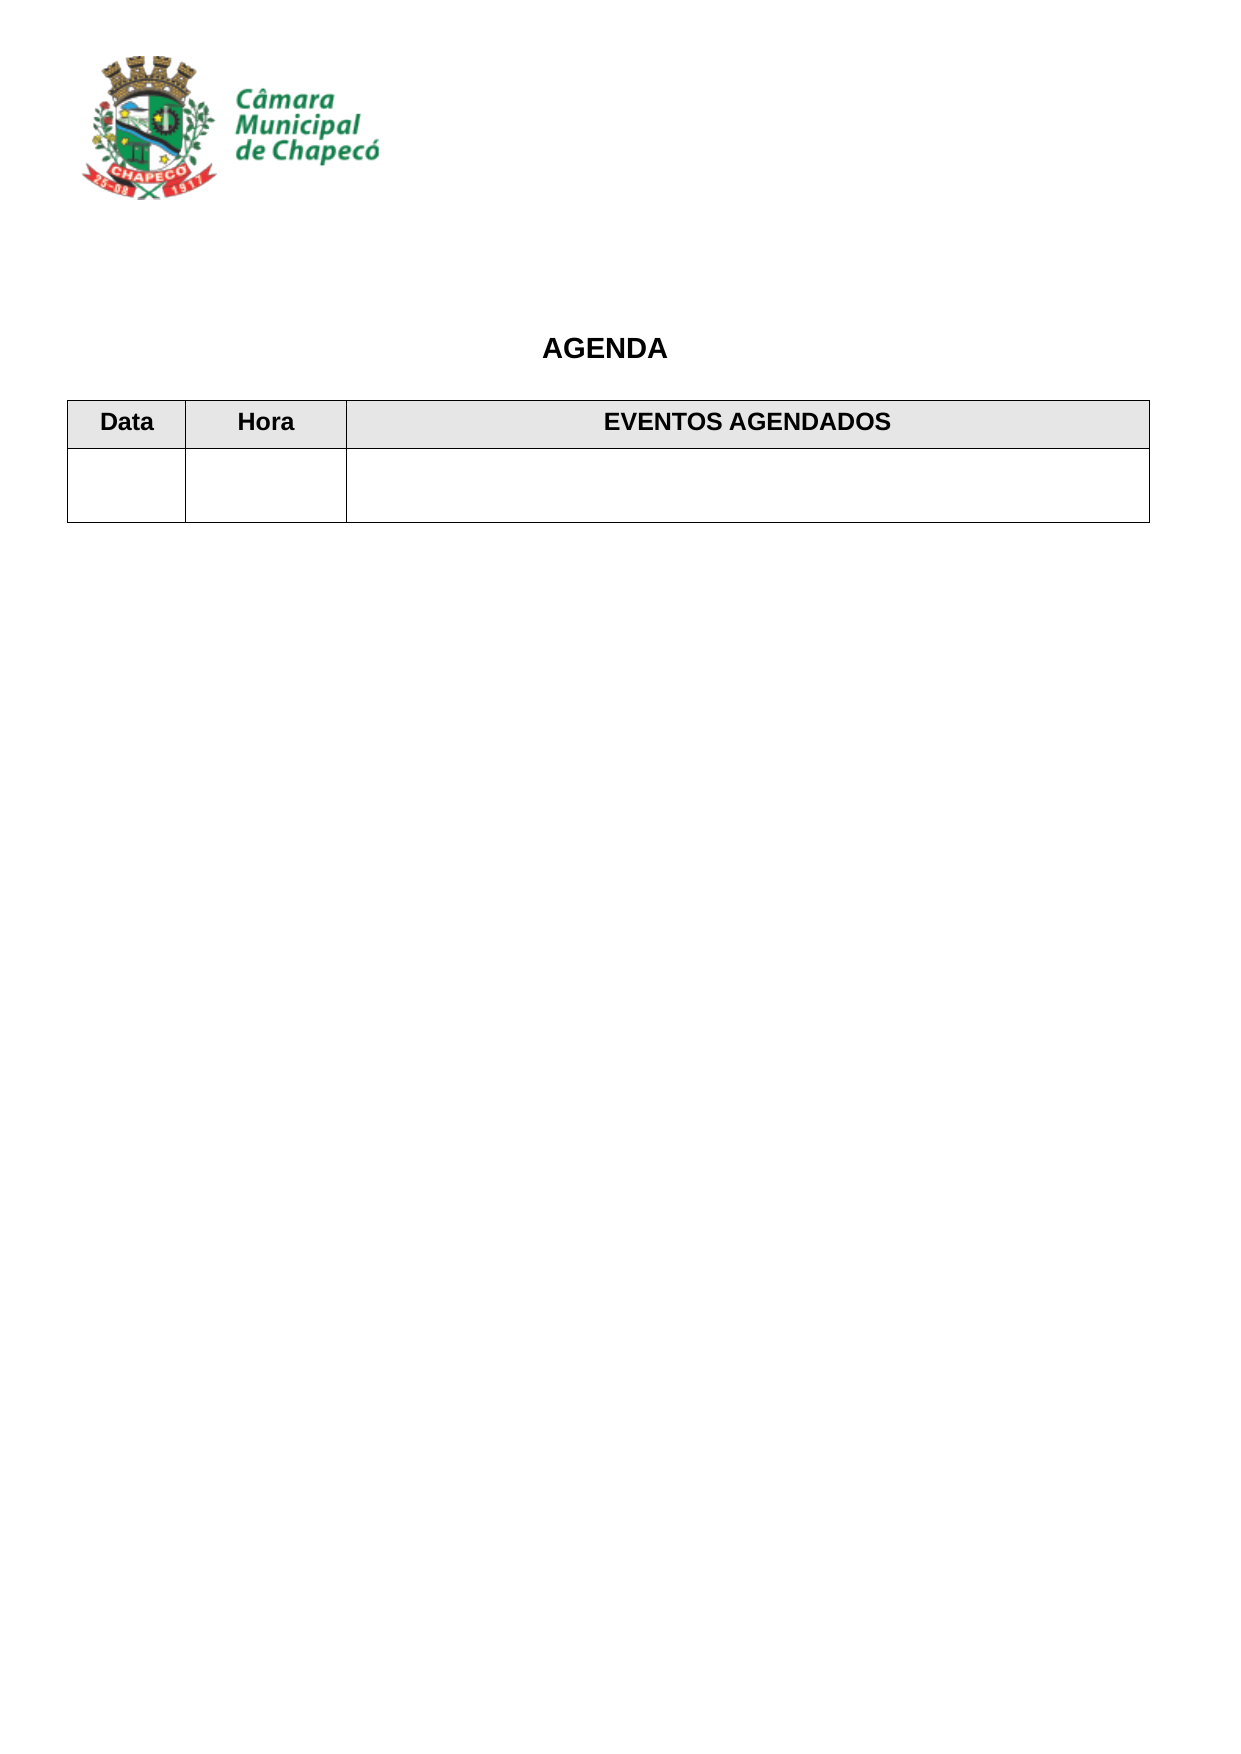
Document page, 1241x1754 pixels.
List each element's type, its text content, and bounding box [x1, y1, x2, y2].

table_cell [68, 449, 185, 522]
table_cell [186, 449, 346, 522]
table_cell [347, 449, 1149, 522]
table_header Data [68, 401, 185, 448]
text AGENDA [65, 331, 1145, 365]
picture [81, 56, 379, 200]
table_header Hora [186, 401, 346, 448]
table_header EVENTOS AGENDADOS [347, 401, 1149, 448]
